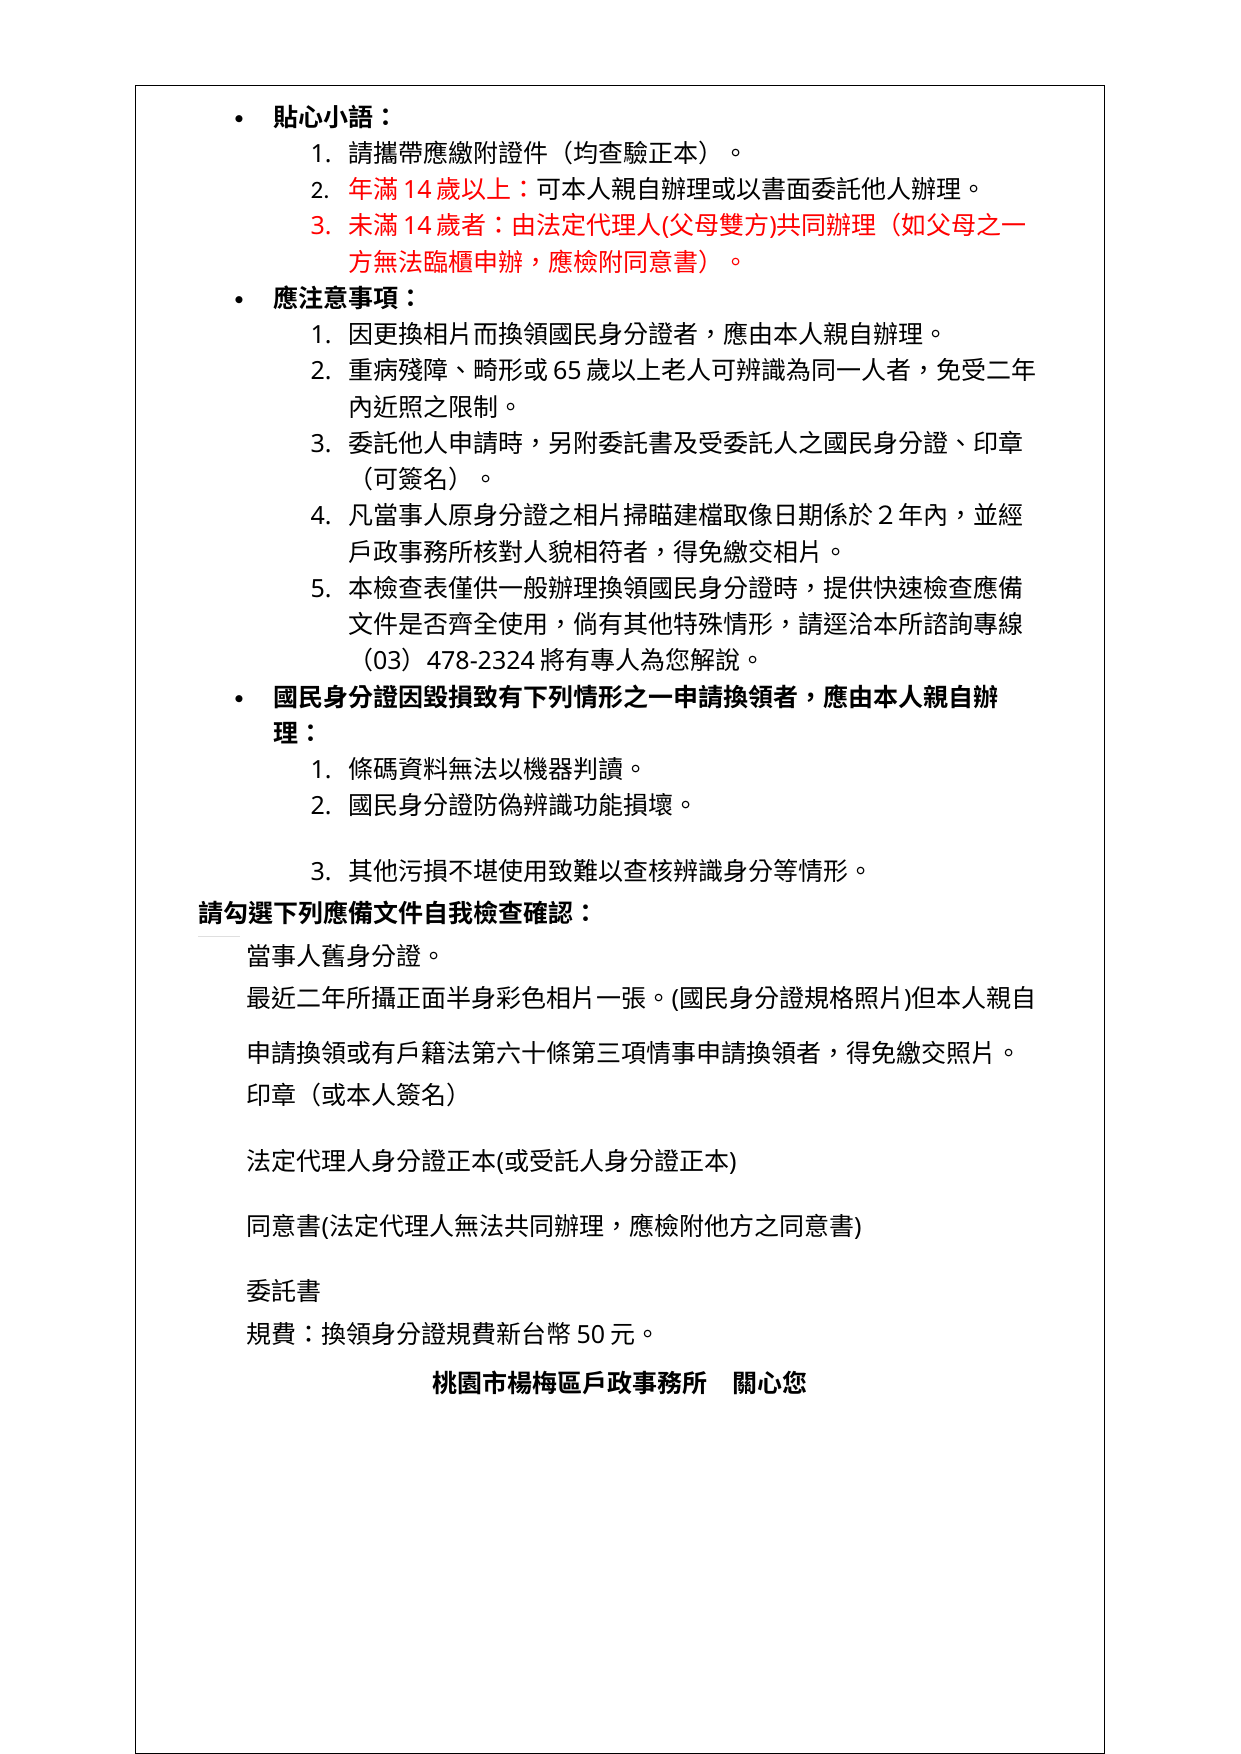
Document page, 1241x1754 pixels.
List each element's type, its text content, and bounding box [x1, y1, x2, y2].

table_cell 規費：換領身分證規費新台幣50元。 [243, 1311, 1045, 1354]
table_cell 桃園市楊梅區戶政事務所 關心您 [195, 1360, 1045, 1402]
table_cell 表單的底部 [195, 1354, 1045, 1360]
text 【換領國民身分證】應繳附證件自我檢查表 [1105, 104, 1152, 179]
table_cell [195, 976, 243, 1072]
table_cell 請勾選下列應備文件自我檢查確認： [195, 891, 1045, 933]
table_cell 當事人舊身分證。 [243, 933, 1045, 976]
table_cell 最近二年所攝正面半身彩色相片一張。(國民身分證規格照片)但本人親自申請換領或有戶籍法第六十條第三項情事申請換領者，得免繳交照片。 [243, 976, 1045, 1072]
table_cell [195, 1073, 243, 1311]
table_cell [195, 1311, 243, 1354]
table_header 貼心小語： 請攜帶應繳附證件（均查驗正本）。 年滿14歲以上：可本人親自辦理或以書面委託他人辦理。 未滿14歲者：由法定代理人(父母雙方)共同辦理（如父母之一方無法臨櫃申辦，應檢附同意書）。 應注意事項： 因更換相片而換領國民身分證者，應由本人親自辦理。 重病殘障、畸形或65歲以上老人可辨識為同一人者，免受二年內近照之限制。 委託他人申請時，另附委託書及受委託人之國民身分證、印章（可簽名）。 凡當事人原身分證之相片掃瞄建檔取像日期係於２年內，並經戶政事務所核對人貌相符者，得免繳交相片。 本檢查表僅供一般辦理換領國民身分證時，提供快速檢查應備文件是否齊全使用，倘有其他特殊情形，請逕洽本所諮詢專線（03）478-2324將有專人為您解說。 國民身分證因毀損致有下列情形之一申請換領者，應由本人親自辦理： 條碼資料無法以機器判讀。 國民身分證防偽辨識功能損壞。 其他污損不堪使用致難以查核辨識身分等情形。 [195, 94, 1045, 891]
table_cell 印章（或本人簽名） 法定代理人身分證正本(或受託人身分證正本) 同意書(法定代理人無法共同辦理，應檢附他方之同意書) 委託書 [243, 1073, 1045, 1311]
table_cell 表單的頂端 表單的底部 [195, 933, 243, 976]
text 【換領國民身分證】應繳附證件自我檢查表 [89, 104, 135, 179]
